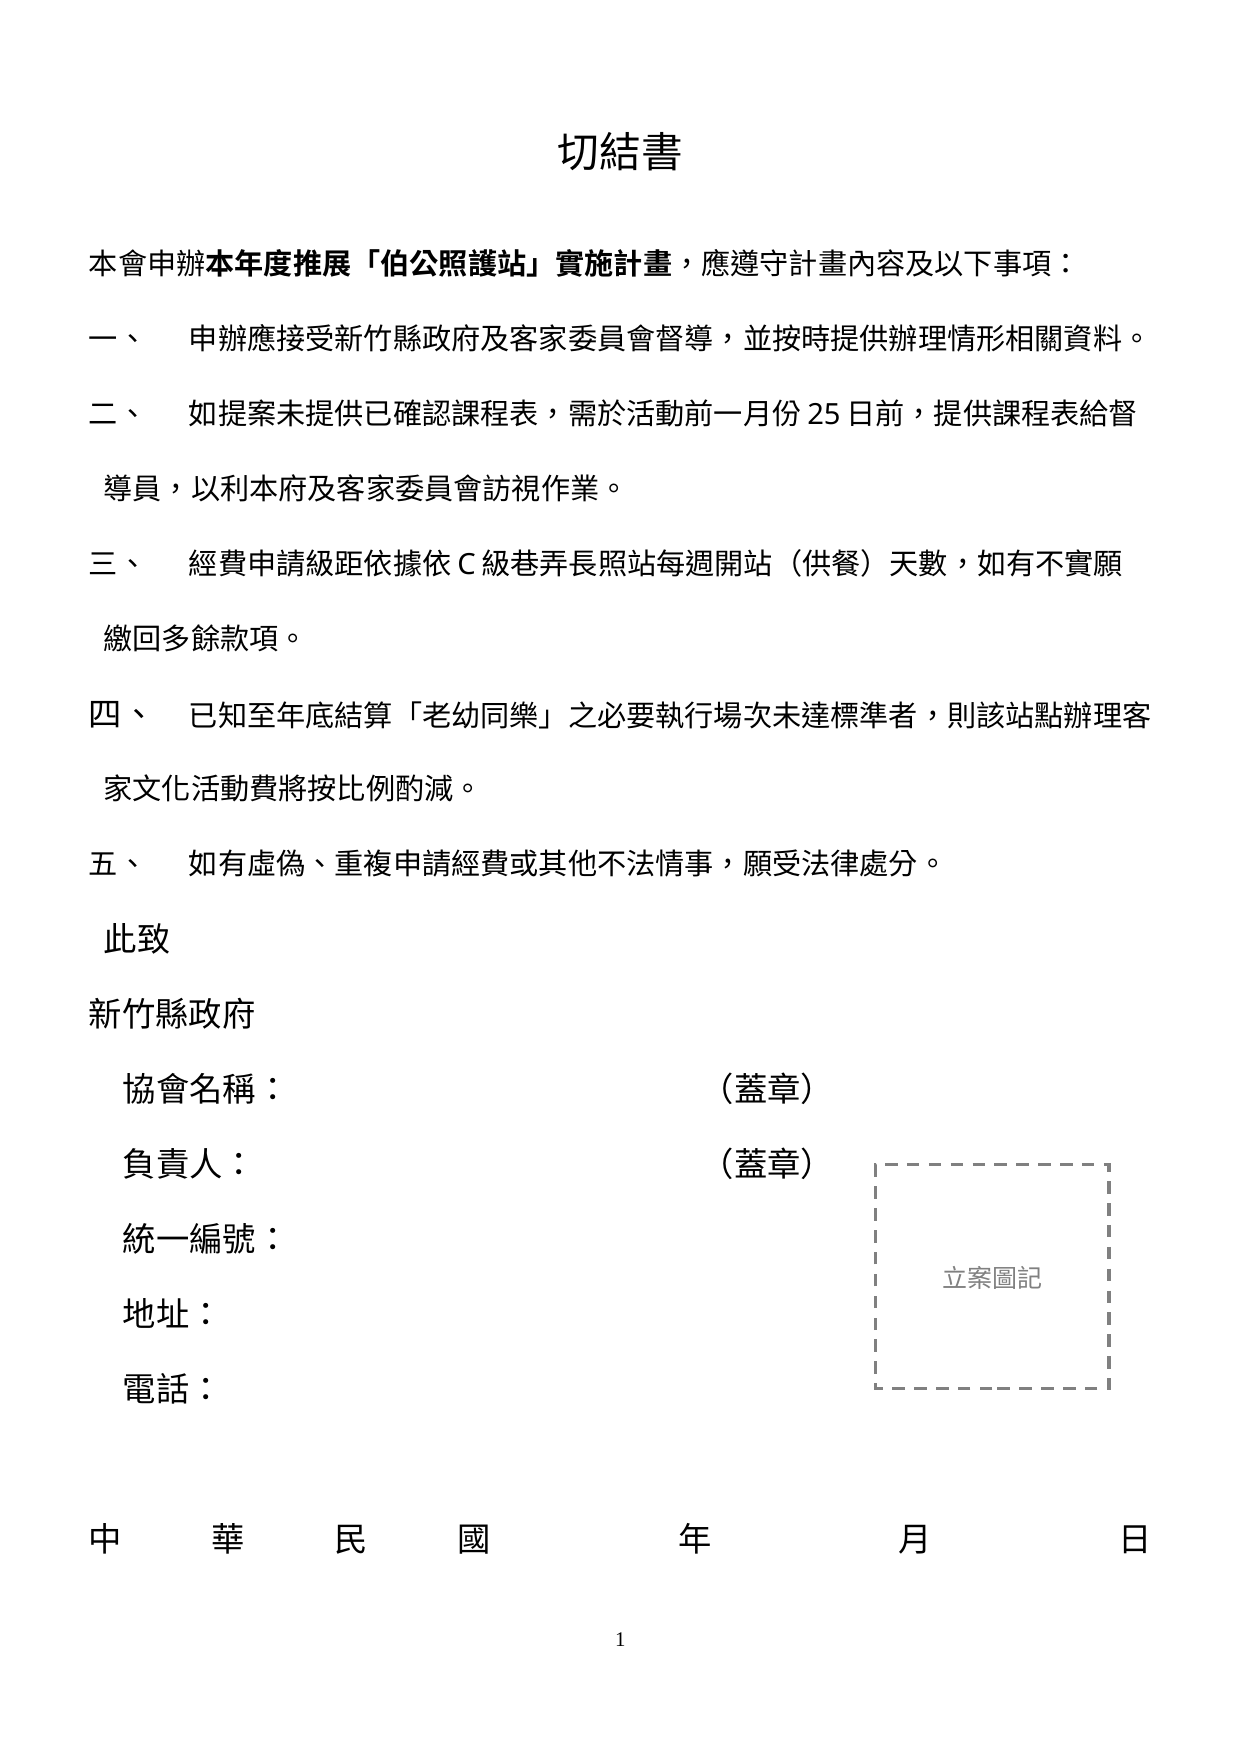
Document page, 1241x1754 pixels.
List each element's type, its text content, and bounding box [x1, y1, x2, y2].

list 經費申請級距依據依C級巷弄長照站每週開站（供餐）天數，如有不實願繳回多餘款項。 [89, 524, 1152, 674]
text 新竹縣政府 [89, 974, 1152, 1049]
list 已知至年底結算「老幼同樂」之必要執行場次未達標準者，則該站點辦理客家文化活動費將按比例酌減。 [89, 674, 1152, 824]
list 如提案未提供已確認課程表，需於活動前一月份25日前，提供課程表給督導員，以利本府及客家委員會訪視作業。 [89, 374, 1152, 524]
text 此致 [103, 899, 1152, 974]
table_cell 負責人： [111, 1124, 354, 1199]
table_cell 地址： [111, 1274, 875, 1349]
table_cell 統一編號： [111, 1199, 875, 1274]
list 如有虛偽、重複申請經費或其他不法情事，願受法律處分。 [89, 824, 1152, 899]
text 中華民國 年 月 日 [89, 1499, 1152, 1574]
table_cell [1109, 1274, 1180, 1349]
list 申辦應接受新竹縣政府及客家委員會督導，並按時提供辦理情形相關資料。 [89, 299, 1152, 374]
table_cell [1109, 1199, 1180, 1274]
table_header 協會名稱： [111, 1049, 354, 1124]
text 本會申辦本年度推展「伯公照護站」實施計畫，應遵守計畫內容及以下事項： [89, 224, 1152, 299]
table_cell （蓋章） [354, 1124, 1180, 1199]
text 切結書 [89, 112, 1152, 187]
table_header （蓋章） [354, 1049, 1180, 1124]
table_cell 電話： [111, 1349, 1180, 1424]
